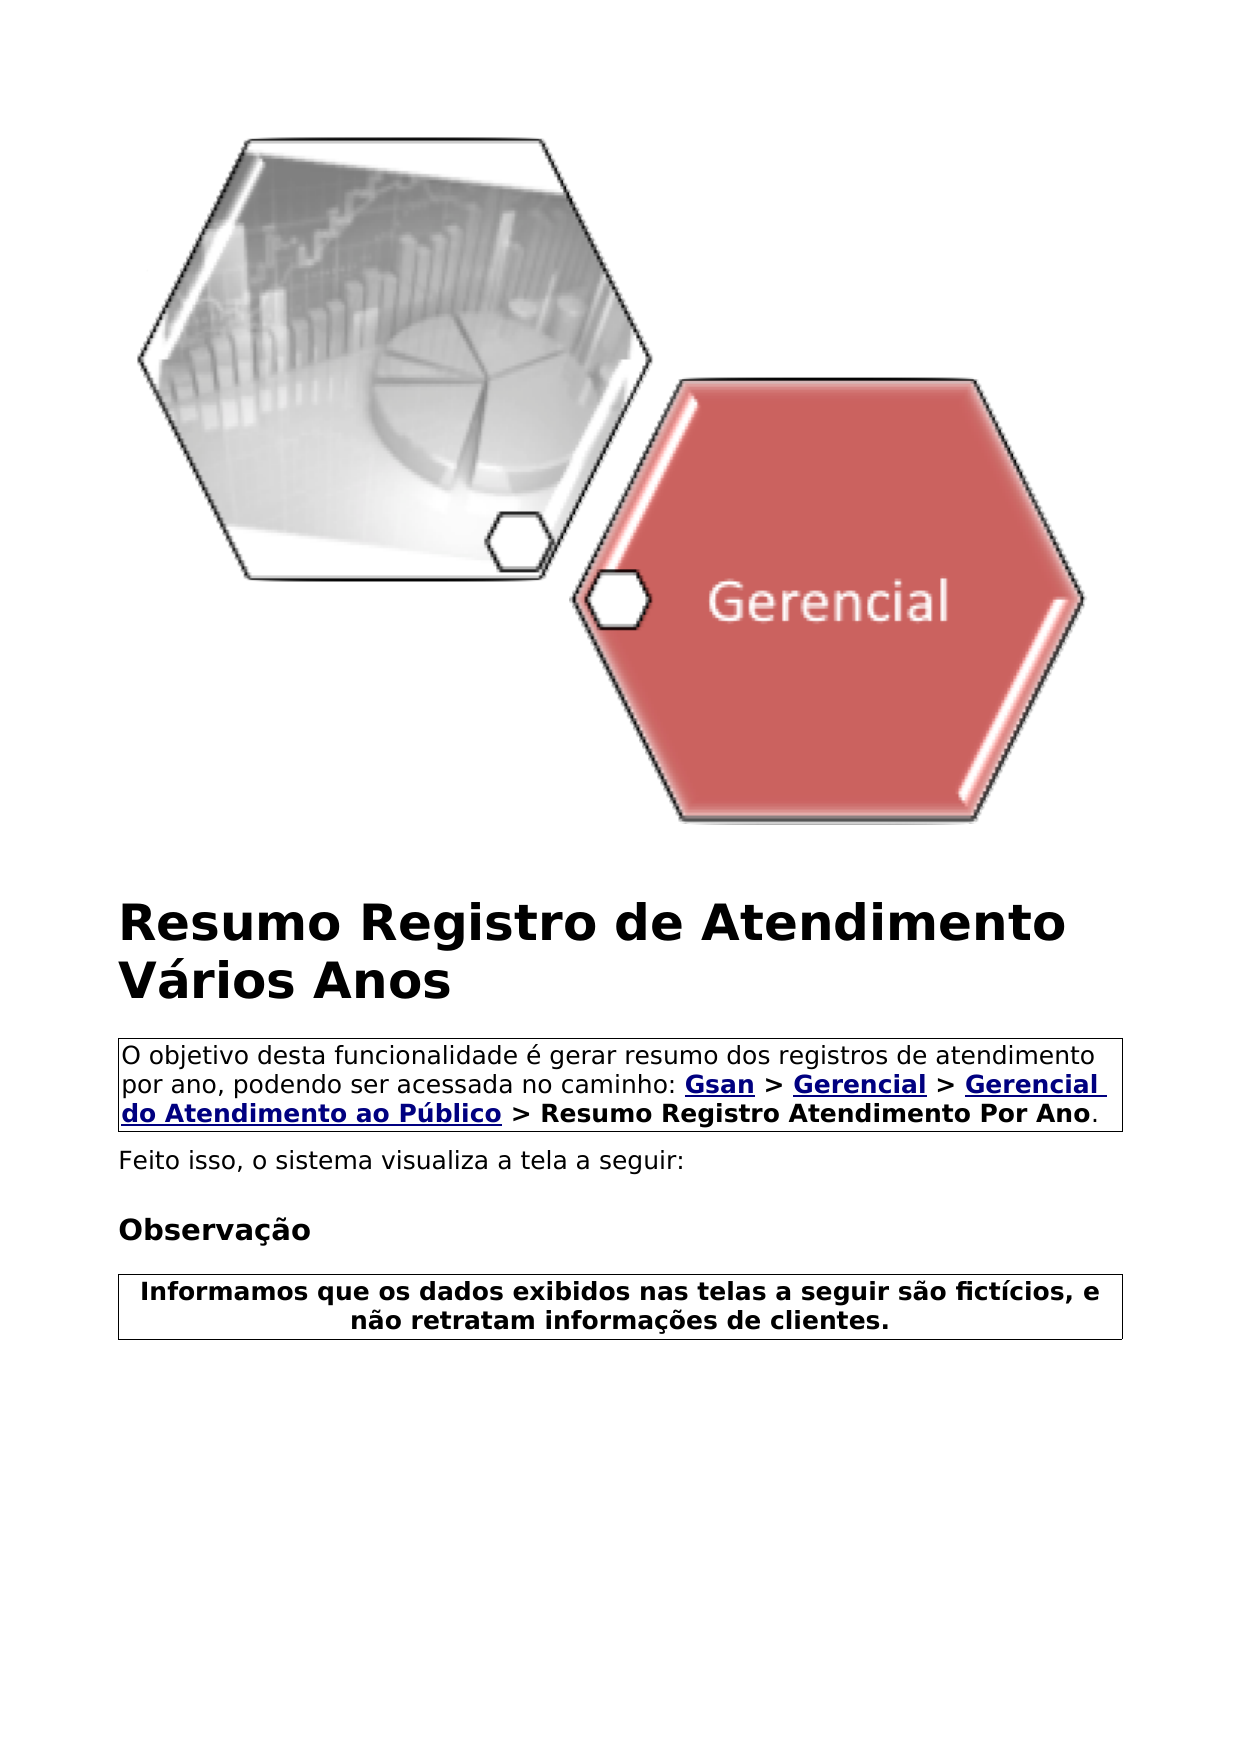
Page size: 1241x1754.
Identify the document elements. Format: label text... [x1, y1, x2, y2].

subtitle Observação [118, 1213, 1122, 1247]
table_header O objetivo desta funcionalidade é gerar resumo dos registros de atendimento por ano, podendo ser acessada no caminho: Gsan > Gerencial > Gerencial do Atendimento ao Público > Resumo Registro Atendimento Por Ano. [119, 1039, 1122, 1131]
picture [118, 118, 1123, 828]
table_header Informamos que os dados exibidos nas telas a seguir são fictícios, e não retratam informações de clientes. [119, 1275, 1122, 1338]
text Feito isso, o sistema visualiza a tela a seguir: [118, 1146, 1122, 1175]
subtitle Resumo Registro de Atendimento Vários Anos [118, 894, 1122, 1011]
